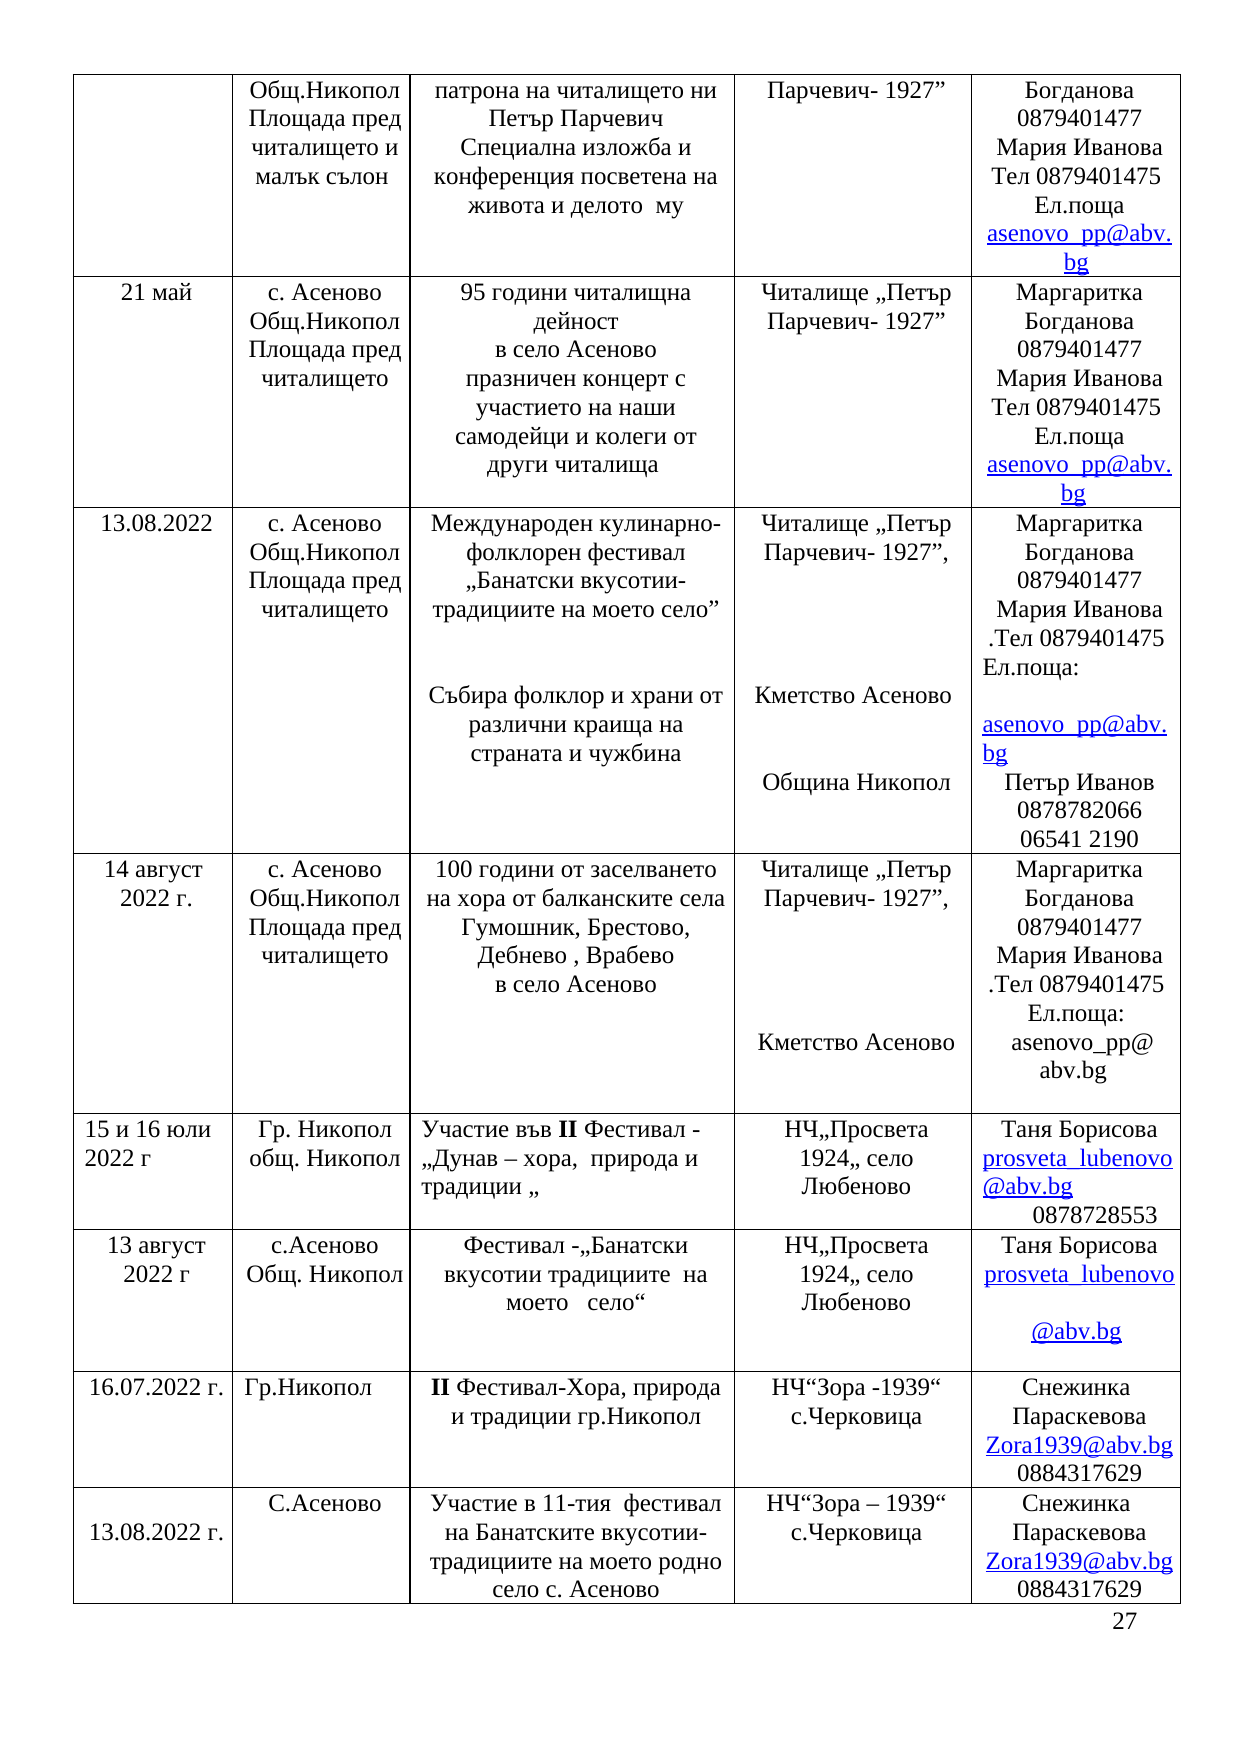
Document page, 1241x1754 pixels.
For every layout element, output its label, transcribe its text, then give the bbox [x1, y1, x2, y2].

table_cell Таня Борисова prosveta_lubenovo@abv.bg [972, 1230, 1180, 1371]
table_cell НЧ“Зора – 1939“ с.Черковица [735, 1488, 971, 1603]
table_cell С.Асеново [233, 1488, 409, 1603]
table_cell 15 и 16 юли 2022 г [74, 1114, 232, 1229]
table_cell Международен кулинарно-фолклорен фестивал „Банатски вкусотии- традициите на моето село” Събира фолклор и храни от различни краища на страната и чужбина [411, 508, 734, 853]
table_cell Общ.Никопол Площада пред читалището и малък сълон [233, 75, 409, 276]
table_cell 21 май [74, 277, 232, 507]
table_cell Богданова 0879401477 Мария Иванова Тел 0879401475 Ел.поща asenovo_pp@abv.bg [972, 75, 1180, 276]
table_cell Участие в 11-тия фестивал на Банатските вкусотии-традициите на моето родно село с. Асеново [411, 1488, 734, 1603]
table_cell 14 август 2022 г. [74, 854, 232, 1113]
table_cell 100 години от заселването на хора от балканските села Гумошник, Брестово, Дебнево , Врабево в село Асеново [411, 854, 734, 1113]
table_cell патрона на читалището ни Петър Парчевич Специална изложба и конференция посветена на живота и делото му [411, 75, 734, 276]
table_cell НЧ“Зора -1939“ с.Черковица [735, 1372, 971, 1487]
table_cell с. Асеново Общ.Никопол Площада пред читалището [233, 277, 409, 507]
table_cell Маргаритка Богданова 0879401477 Мария Иванова .Тел 0879401475 Ел.поща: asenovo_pp@ abv.bg [972, 854, 1180, 1113]
table_cell Участие във II Фестивал -„Дунав – хора, природа и традиции „ [411, 1114, 734, 1229]
table_cell НЧ„Просвета 1924„ село Любеново [735, 1230, 971, 1371]
table_cell Гр.Никопол [233, 1372, 409, 1487]
table_cell Парчевич- 1927” [735, 75, 971, 276]
table_cell Читалище „Петър Парчевич- 1927”, Кметство Асеново [735, 854, 971, 1113]
table_cell 16.07.2022 г. [74, 1372, 232, 1487]
table_cell Снежинка Параскевова Zora1939@abv.bg 0884317629 [972, 1372, 1180, 1487]
table_cell Маргаритка Богданова 0879401477 Мария Иванова .Тел 0879401475 Ел.поща: asenovo_pp@abv.bg Петър Иванов 0878782066 06541 2190 [972, 508, 1180, 853]
table_cell с. Асеново Общ.Никопол Площада пред читалището [233, 854, 409, 1113]
table_cell Фестивал -„Банатски вкусотии традициите на моето село“ [411, 1230, 734, 1371]
table_cell 13.08.2022 [74, 508, 232, 853]
table_cell 95 години читалищна дейност в село Асеново празничен концерт с участието на наши самодейци и колеги от други читалища [411, 277, 734, 507]
table_cell Читалище „Петър Парчевич- 1927”, Кметство Асеново Община Никопол [735, 508, 971, 853]
table_cell Гр. Никопол общ. Никопол [233, 1114, 409, 1229]
table_cell НЧ„Просвета 1924„ село Любеново [735, 1114, 971, 1229]
table_cell Таня Борисова prosveta_lubenovo@abv.bg 0878728553 [972, 1114, 1180, 1229]
table_cell Маргаритка Богданова 0879401477 Мария Иванова Тел 0879401475 Ел.поща asenovo_pp@abv.bg [972, 277, 1180, 507]
table_cell 13.08.2022 г. [74, 1488, 232, 1603]
table_cell Читалище „Петър Парчевич- 1927” [735, 277, 971, 507]
table_cell II Фестивал-Хора, природа и традиции гр.Никопол [411, 1372, 734, 1487]
table_cell с. Асеново Общ.Никопол Площада пред читалището [233, 508, 409, 853]
table_cell с.Асеново Общ. Никопол [233, 1230, 409, 1371]
table_cell Снежинка Параскевова Zora1939@abv.bg 0884317629 [972, 1488, 1180, 1603]
table_cell 13 август 2022 г [74, 1230, 232, 1371]
table_cell [74, 75, 232, 276]
